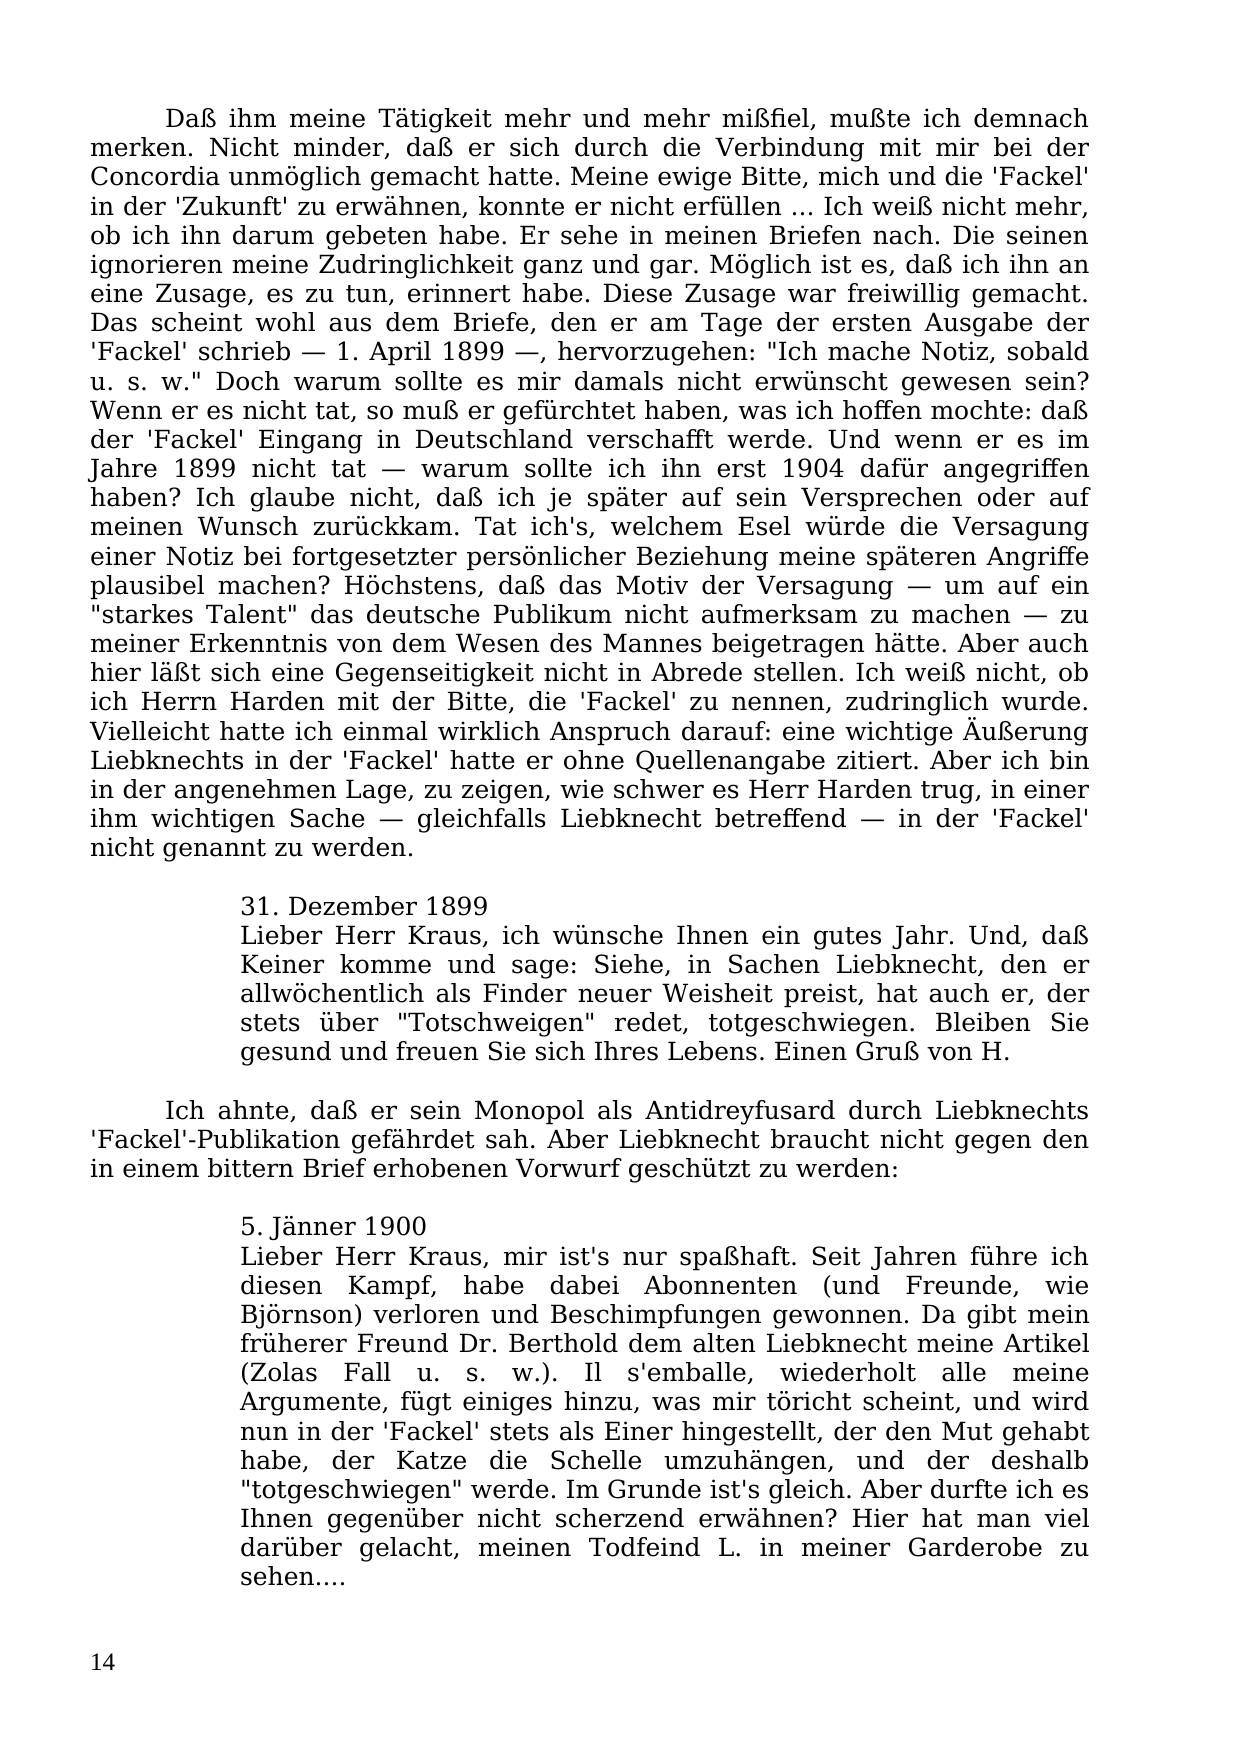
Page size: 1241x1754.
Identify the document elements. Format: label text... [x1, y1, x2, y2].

text Ich ahnte, daß er sein Monopol als Antidreyfusard durch Liebknechts 'Fackel'-Publikation gefährdet sah. Aber Liebknecht braucht nicht gegen den in einem bittern Brief erhobenen Vorwurf geschützt zu werden: [90, 1096, 1091, 1183]
text 5. Jänner 1900 [240, 1212, 1091, 1242]
text Lieber Herr Kraus, mir ist's nur spaßhaft. Seit Jahren führe ich diesen Kampf, habe dabei Abonnenten (und Freunde, wie Björnson) verloren und Beschimpfungen gewonnen. Da gibt mein früherer Freund Dr. Berthold dem alten Liebknecht meine Artikel (Zolas Fall u. s. w.). Il s'emballe, wiederholt alle meine Argumente, fügt einiges hinzu, was mir töricht scheint, und wird nun in der 'Fackel' stets als Einer hingestellt, der den Mut gehabt habe, der Katze die Schelle umzuhängen, und der deshalb "totgeschwiegen" werde. Im Grunde ist's gleich. Aber durfte ich es Ihnen gegenüber nicht scherzend erwähnen? Hier hat man viel darüber gelacht, meinen Todfeind L. in meiner Garderobe zu sehen.... [240, 1242, 1091, 1592]
text 31. Dezember 1899 [240, 892, 1091, 921]
text Daß ihm meine Tätigkeit mehr und mehr mißfiel, mußte ich demnach merken. Nicht minder, daß er sich durch die Verbindung mit mir bei der Concordia unmöglich gemacht hatte. Meine ewige Bitte, mich und die 'Fackel' in der 'Zukunft' zu erwähnen, konnte er nicht erfüllen ... Ich weiß nicht mehr, ob ich ihn darum gebeten habe. Er sehe in meinen Briefen nach. Die seinen ignorieren meine Zudringlichkeit ganz und gar. Möglich ist es, daß ich ihn an eine Zusage, es zu tun, erinnert habe. Diese Zusage war freiwillig gemacht. Das scheint wohl aus dem Briefe, den er am Tage der ersten Ausgabe der 'Fackel' schrieb — 1. April 1899 —, hervorzugehen: "Ich mache Notiz, sobald u. s. w." Doch warum sollte es mir damals nicht erwünscht gewesen sein? Wenn er es nicht tat, so muß er gefürchtet haben, was ich hoffen mochte: daß der 'Fackel' Eingang in Deutschland verschafft werde. Und wenn er es im Jahre 1899 nicht tat — warum sollte ich ihn erst 1904 dafür angegriffen haben? Ich glaube nicht, daß ich je später auf sein Versprechen oder auf meinen Wunsch zurückkam. Tat ich's, welchem Esel würde die Versagung einer Notiz bei fortgesetzter persönlicher Beziehung meine späteren Angriffe plausibel machen? Höchstens, daß das Motiv der Versagung — um auf ein "starkes Talent" das deutsche Publikum nicht aufmerksam zu machen — zu meiner Erkenntnis von dem Wesen des Mannes beigetragen hätte. Aber auch hier läßt sich eine Gegenseitigkeit nicht in Abrede stellen. Ich weiß nicht, ob ich Herrn Harden mit der Bitte, die 'Fackel' zu nennen, zudringlich wurde. Vielleicht hatte ich einmal wirklich Anspruch darauf: eine wichtige Äußerung Liebknechts in der 'Fackel' hatte er ohne Quellenangabe zitiert. Aber ich bin in der angenehmen Lage, zu zeigen, wie schwer es Herr Harden trug, in einer ihm wichtigen Sache — gleichfalls Liebknecht betreffend — in der 'Fackel' nicht genannt zu werden. [90, 104, 1091, 862]
text Lieber Herr Kraus, ich wünsche Ihnen ein gutes Jahr. Und, daß Keiner komme und sage: Siehe, in Sachen Liebknecht, den er allwöchentlich als Finder neuer Weisheit preist, hat auch er, der stets über "Totschweigen" redet, totgeschwiegen. Bleiben Sie gesund und freuen Sie sich Ihres Lebens. Einen Gruß von H. [240, 921, 1091, 1067]
